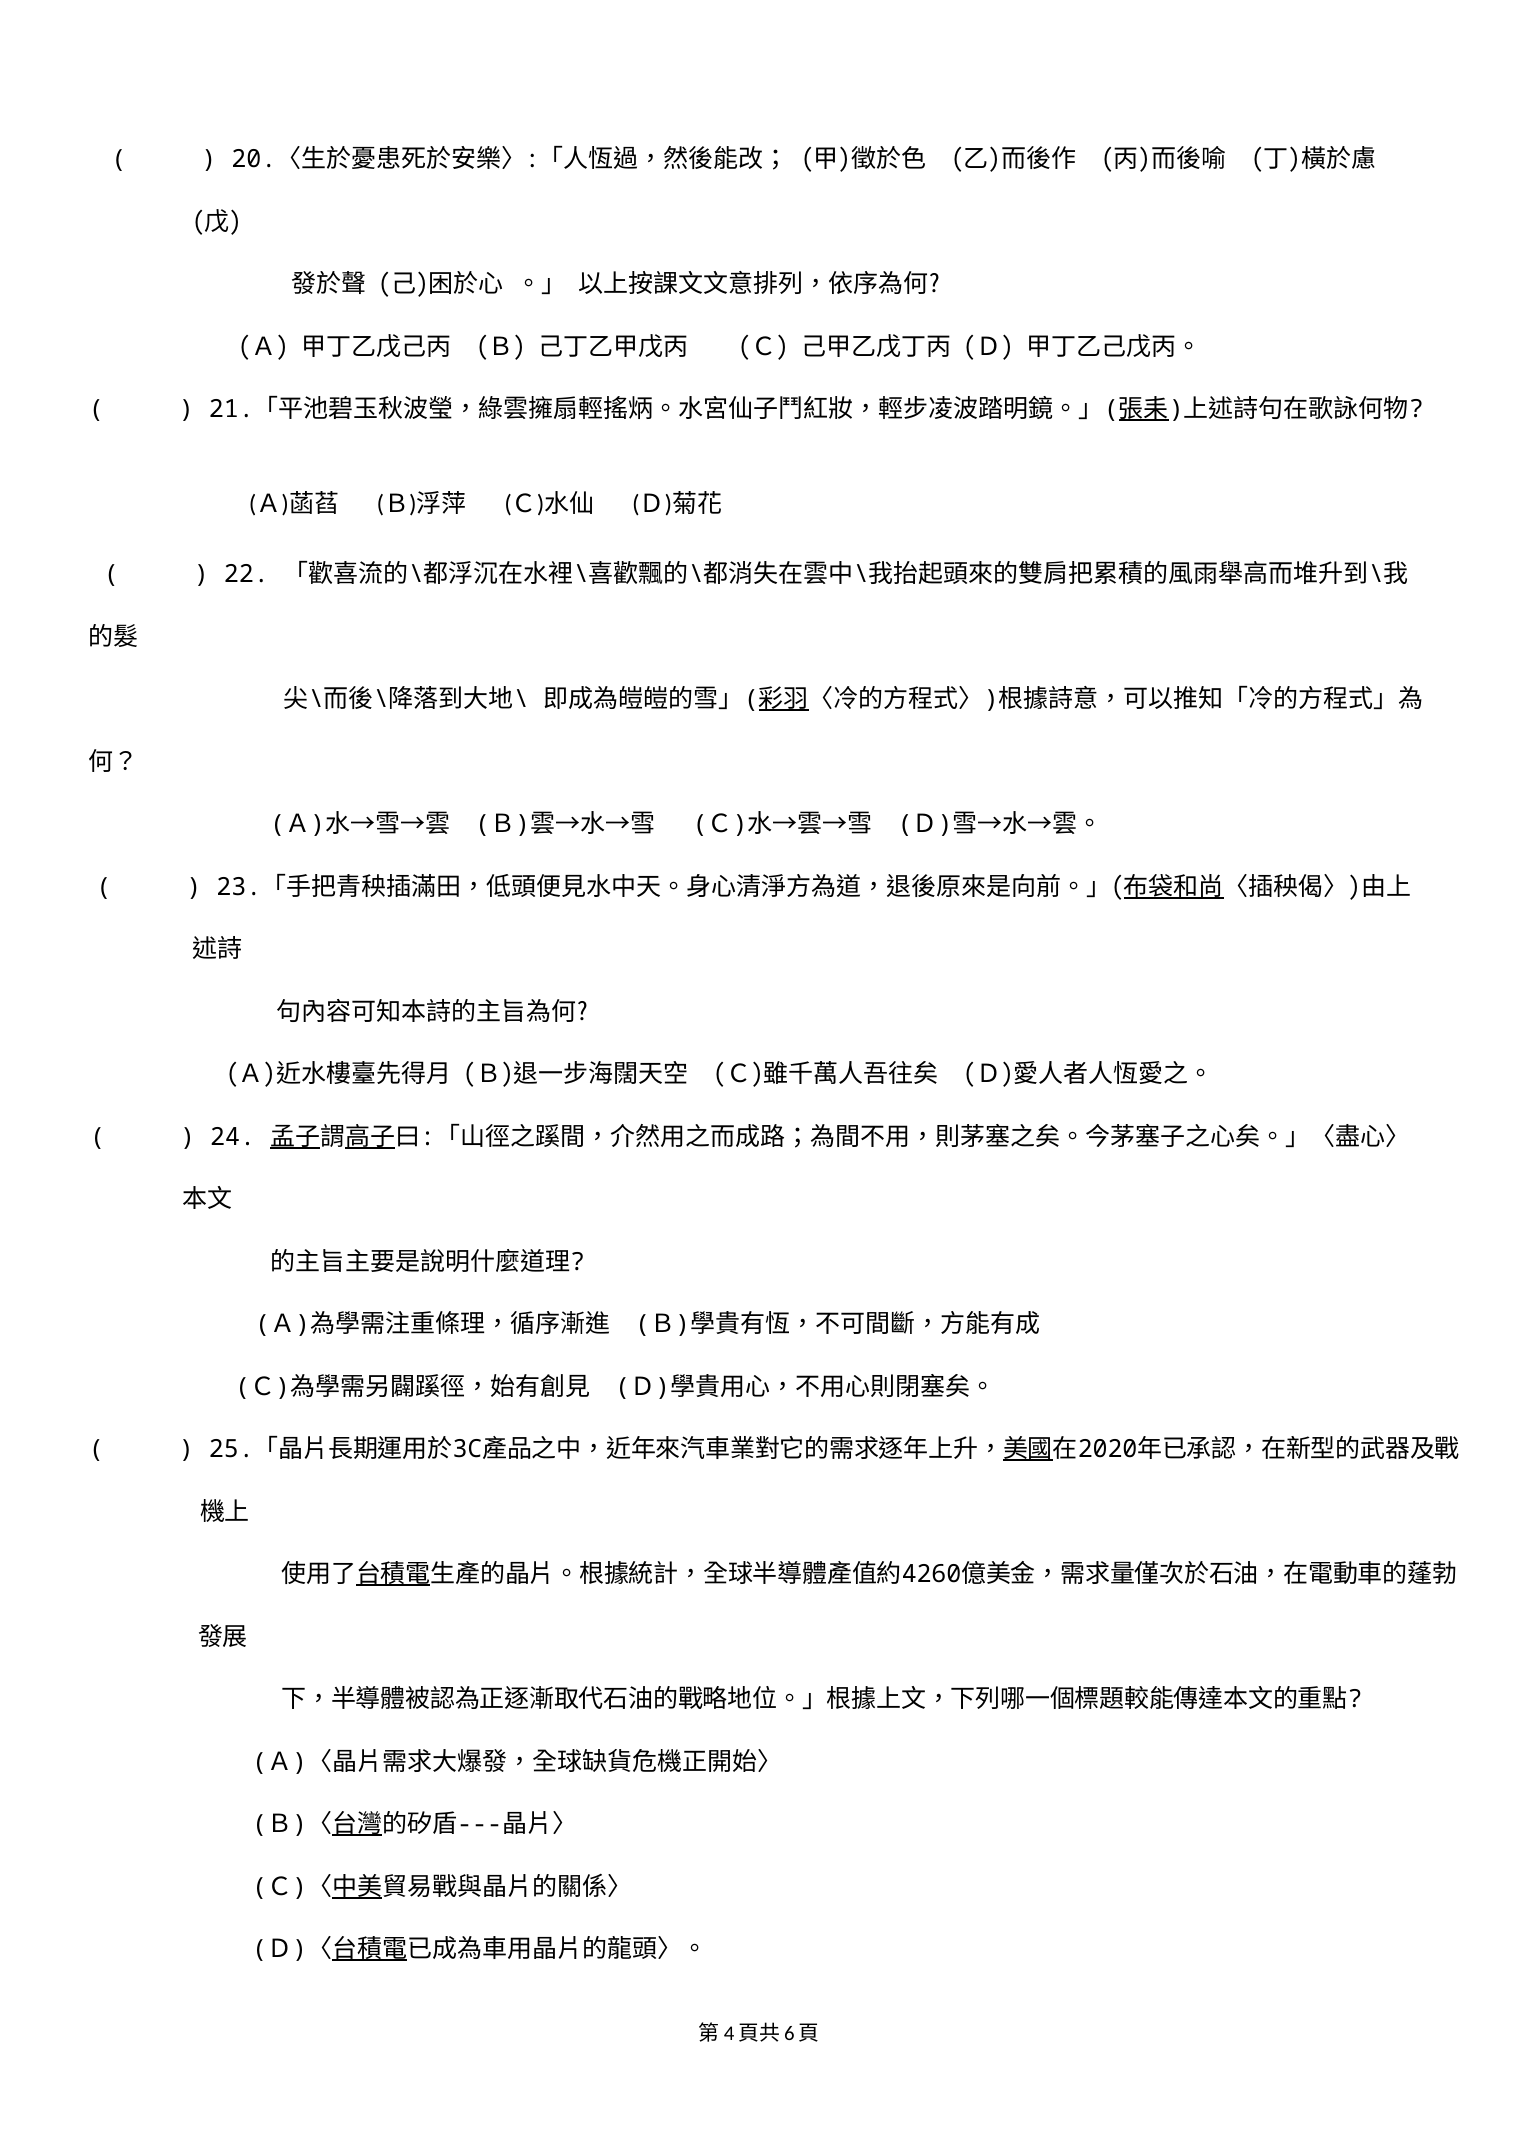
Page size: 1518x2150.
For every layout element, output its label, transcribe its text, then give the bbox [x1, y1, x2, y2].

text ( ) 23.「手把青秧插滿田，低頭便見水中天。身心清淨方為道，退後原來是向前。」(布袋和尚〈插秧偈〉)由上述詩 [51, 842, 1429, 967]
text (Ｃ)〈中美貿易戰與晶片的關係〉 [192, 1842, 1429, 1905]
text ( ) 24. 孟子謂高子曰:「山徑之蹊間，介然用之而成路；為間不用，則茅塞之矣。今茅塞子之心矣。」〈盡心〉本文 [90, 1092, 1429, 1217]
text 使用了台積電生產的晶片。根據統計，全球半導體產值約4260億美金，需求量僅次於石油，在電動車的蓬勃發展 [89, 1530, 1462, 1655]
text (Ｂ)〈台灣的矽盾---晶片〉 [192, 1780, 1429, 1842]
text (Ａ)水→雪→雲 (Ｂ)雲→水→雪 (Ｃ)水→雲→雪 (Ｄ)雪→水→雲。 [90, 780, 1429, 842]
text ( ) 25.「晶片長期運用於3C產品之中，近年來汽車業對它的需求逐年上升，美國在2020年已承認，在新型的武器及戰機上 [89, 1405, 1462, 1530]
text (Ａ)為學需注重條理，循序漸進 (Ｂ)學貴有恆，不可間斷，方能有成 [90, 1280, 1429, 1342]
text (Ａ)〈晶片需求大爆發，全球缺貨危機正開始〉 [192, 1717, 1429, 1780]
text (Ｃ)為學需另闢蹊徑，始有創見 (Ｄ)學貴用心，不用心則閉塞矣。 [165, 1342, 1429, 1405]
text 的主旨主要是說明什麼道理? [90, 1217, 1429, 1280]
text ( ) 22. 「歡喜流的\都浮沉在水裡\喜歡飄的\都消失在雲中\我抬起頭來的雙肩把累積的風雨舉高而堆升到\我的髮 [89, 530, 1429, 655]
text 句內容可知本詩的主旨為何? [51, 967, 1429, 1030]
text (Ａ) 甲丁乙戊己丙 (Ｂ) 己丁乙甲戊丙 (Ｃ) 己甲乙戊丁丙 (Ｄ) 甲丁乙己戊丙。 [89, 302, 1429, 365]
text (Ｄ)〈台積電已成為車用晶片的龍頭〉。 [192, 1905, 1429, 1967]
text 發於聲 (己)困於心 。」 以上按課文文意排列，依序為何? [51, 240, 1429, 302]
text 尖\而後\降落到大地\ 即成為皚皚的雪」(彩羽〈冷的方程式〉)根據詩意，可以推知「冷的方程式」為何？ [89, 655, 1429, 780]
text ( ) 21.「平池碧玉秋波瑩，綠雲擁扇輕搖炳。水宮仙子鬥紅妝，輕步凌波踏明鏡。」(張耒)上述詩句在歌詠何物? [89, 365, 1429, 427]
text ( ) 20.〈生於憂患死於安樂〉:「人恆過，然後能改； (甲)徵於色 (乙)而後作 (丙)而後喻 (丁)橫於慮 (戊) [51, 115, 1429, 240]
text (Ａ)近水樓臺先得月 (Ｂ)退一步海闊天空 (Ｃ)雖千萬人吾往矣 (Ｄ)愛人者人恆愛之。 [89, 1030, 1429, 1092]
text (Ａ)菡萏 (Ｂ)浮萍 (Ｃ)水仙 (Ｄ)菊花 [114, 460, 1429, 522]
text 下，半導體被認為正逐漸取代石油的戰略地位。」根據上文，下列哪一個標題較能傳達本文的重點? [89, 1655, 1462, 1717]
